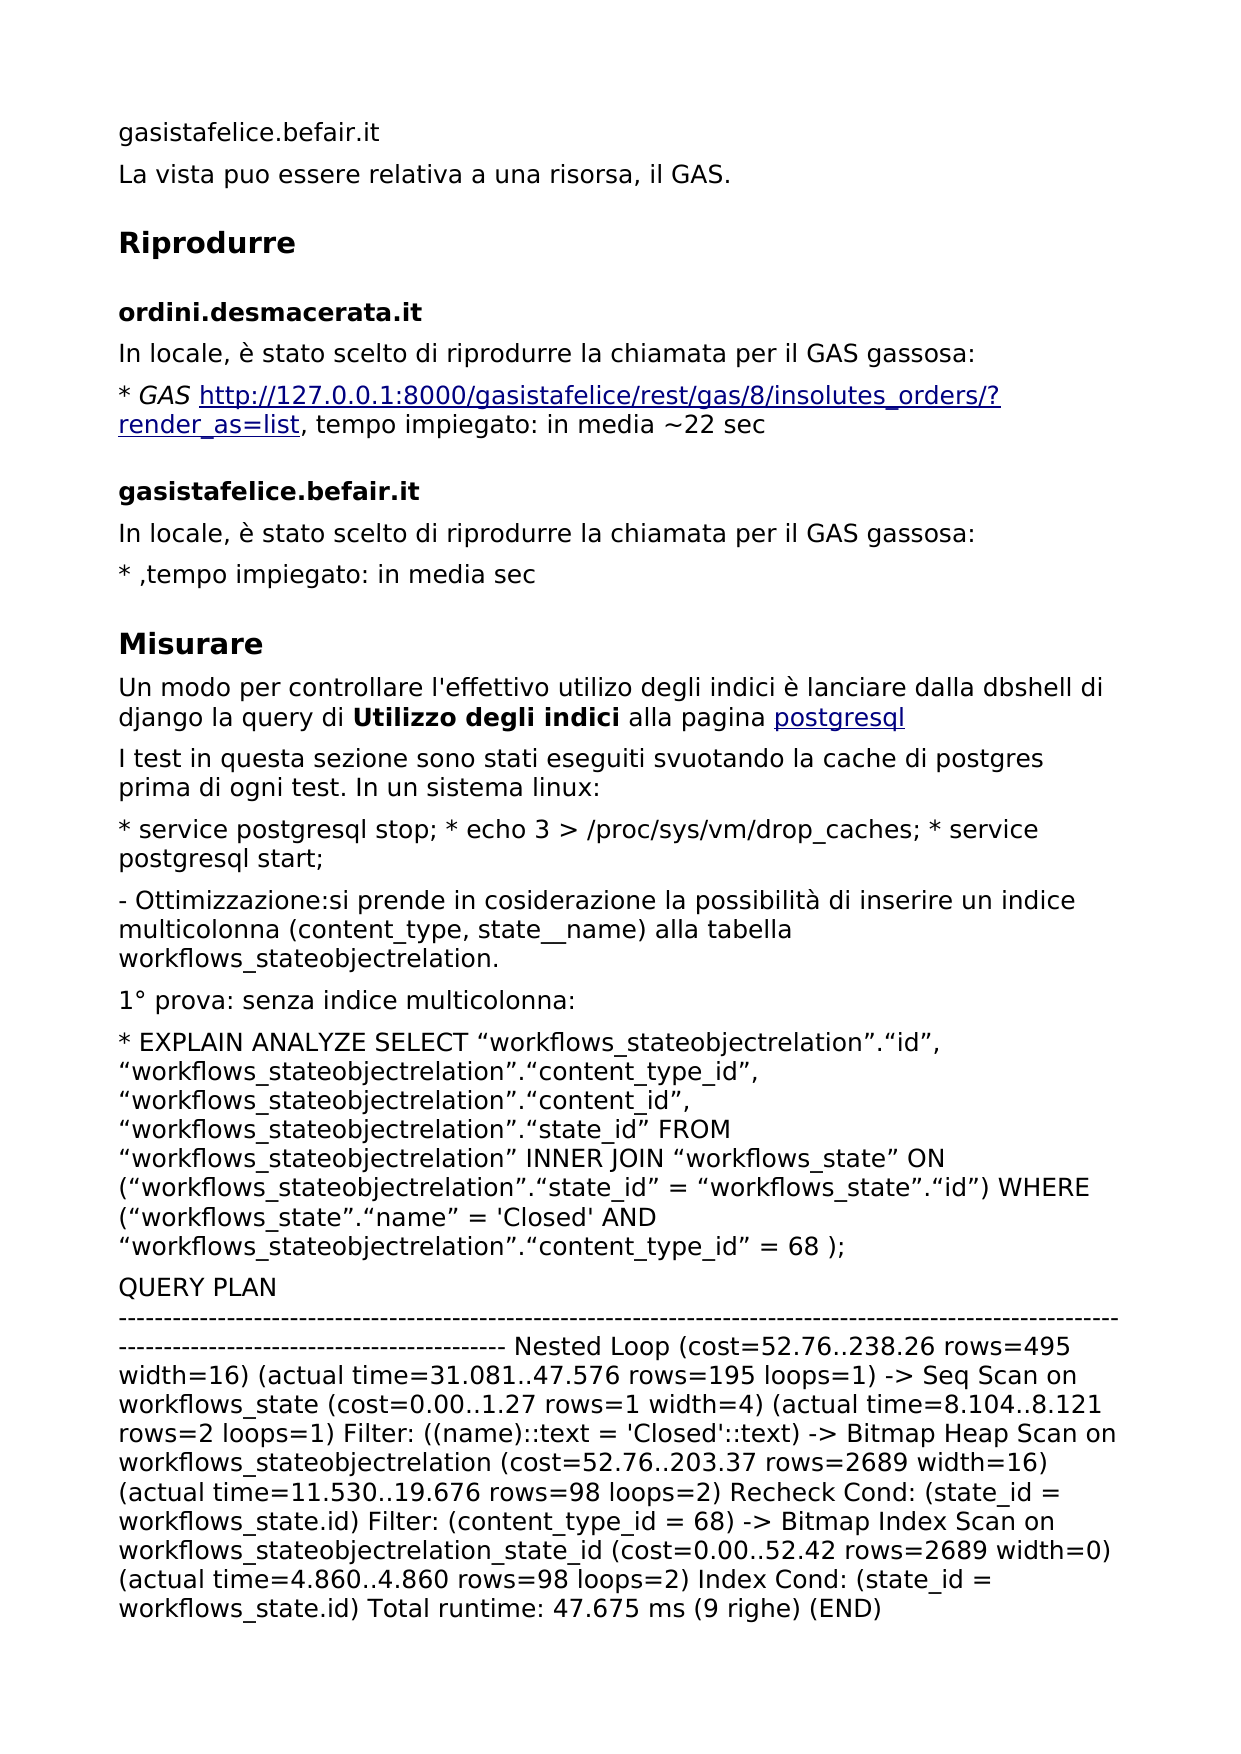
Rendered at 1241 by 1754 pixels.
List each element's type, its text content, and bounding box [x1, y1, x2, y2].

text 1° prova: senza indice multicolonna: [118, 986, 1122, 1015]
text * GAS http://127.0.0.1:8000/gasistafelice/rest/gas/8/insolutes_orders/?render_as=list, tempo impiegato: in media ~22 sec [118, 381, 1122, 439]
text I test in questa sezione sono stati eseguiti svuotando la cache di postgres prima di ogni test. In un sistema linux: [118, 744, 1122, 803]
subtitle Riprodurre [118, 226, 1122, 260]
text La vista puo essere relativa a una risorsa, il GAS. [118, 160, 1122, 189]
text * service postgresql stop; * echo 3 > /proc/sys/vm/drop_caches; * service postgresql start; [118, 815, 1122, 873]
text - Ottimizzazione:si prende in cosiderazione la possibilità di inserire un indice multicolonna (content_type, state__name) alla tabella workflows_stateobjectrelation. [118, 886, 1122, 973]
subtitle Misurare [118, 627, 1122, 661]
text In locale, è stato scelto di riprodurre la chiamata per il GAS gassosa: [118, 339, 1122, 369]
text * ,tempo impiegato: in media sec [118, 560, 1122, 589]
text gasistafelice.befair.it [118, 118, 1122, 147]
text Un modo per controllare l'effettivo utilizo degli indici è lanciare dalla dbshell di django la query di Utilizzo degli indici alla pagina postgresql [118, 673, 1122, 732]
text QUERY PLAN ---------------------------------------------------------------------------------------------------------------------------------------------------------- Nested Loop (cost=52.76..238.26 rows=495 width=16) (actual time=31.081..47.576 rows=195 loops=1) -> Seq Scan on workflows_state (cost=0.00..1.27 rows=1 width=4) (actual time=8.104..8.121 rows=2 loops=1) Filter: ((name)::text = 'Closed'::text) -> Bitmap Heap Scan on workflows_stateobjectrelation (cost=52.76..203.37 rows=2689 width=16) (actual time=11.530..19.676 rows=98 loops=2) Recheck Cond: (state_id = workflows_state.id) Filter: (content_type_id = 68) -> Bitmap Index Scan on workflows_stateobjectrelation_state_id (cost=0.00..52.42 rows=2689 width=0) (actual time=4.860..4.860 rows=98 loops=2) Index Cond: (state_id = workflows_state.id) Total runtime: 47.675 ms (9 righe) (END) [118, 1273, 1122, 1623]
subtitle gasistafelice.befair.it [118, 477, 1122, 506]
text In locale, è stato scelto di riprodurre la chiamata per il GAS gassosa: [118, 519, 1122, 548]
subtitle ordini.desmacerata.it [118, 298, 1122, 327]
text * EXPLAIN ANALYZE SELECT “workflows_stateobjectrelation”.“id”, “workflows_stateobjectrelation”.“content_type_id”, “workflows_stateobjectrelation”.“content_id”, “workflows_stateobjectrelation”.“state_id” FROM “workflows_stateobjectrelation” INNER JOIN “workflows_state” ON (“workflows_stateobjectrelation”.“state_id” = “workflows_state”.“id”) WHERE (“workflows_state”.“name” = 'Closed' AND “workflows_stateobjectrelation”.“content_type_id” = 68 ); [118, 1028, 1122, 1261]
